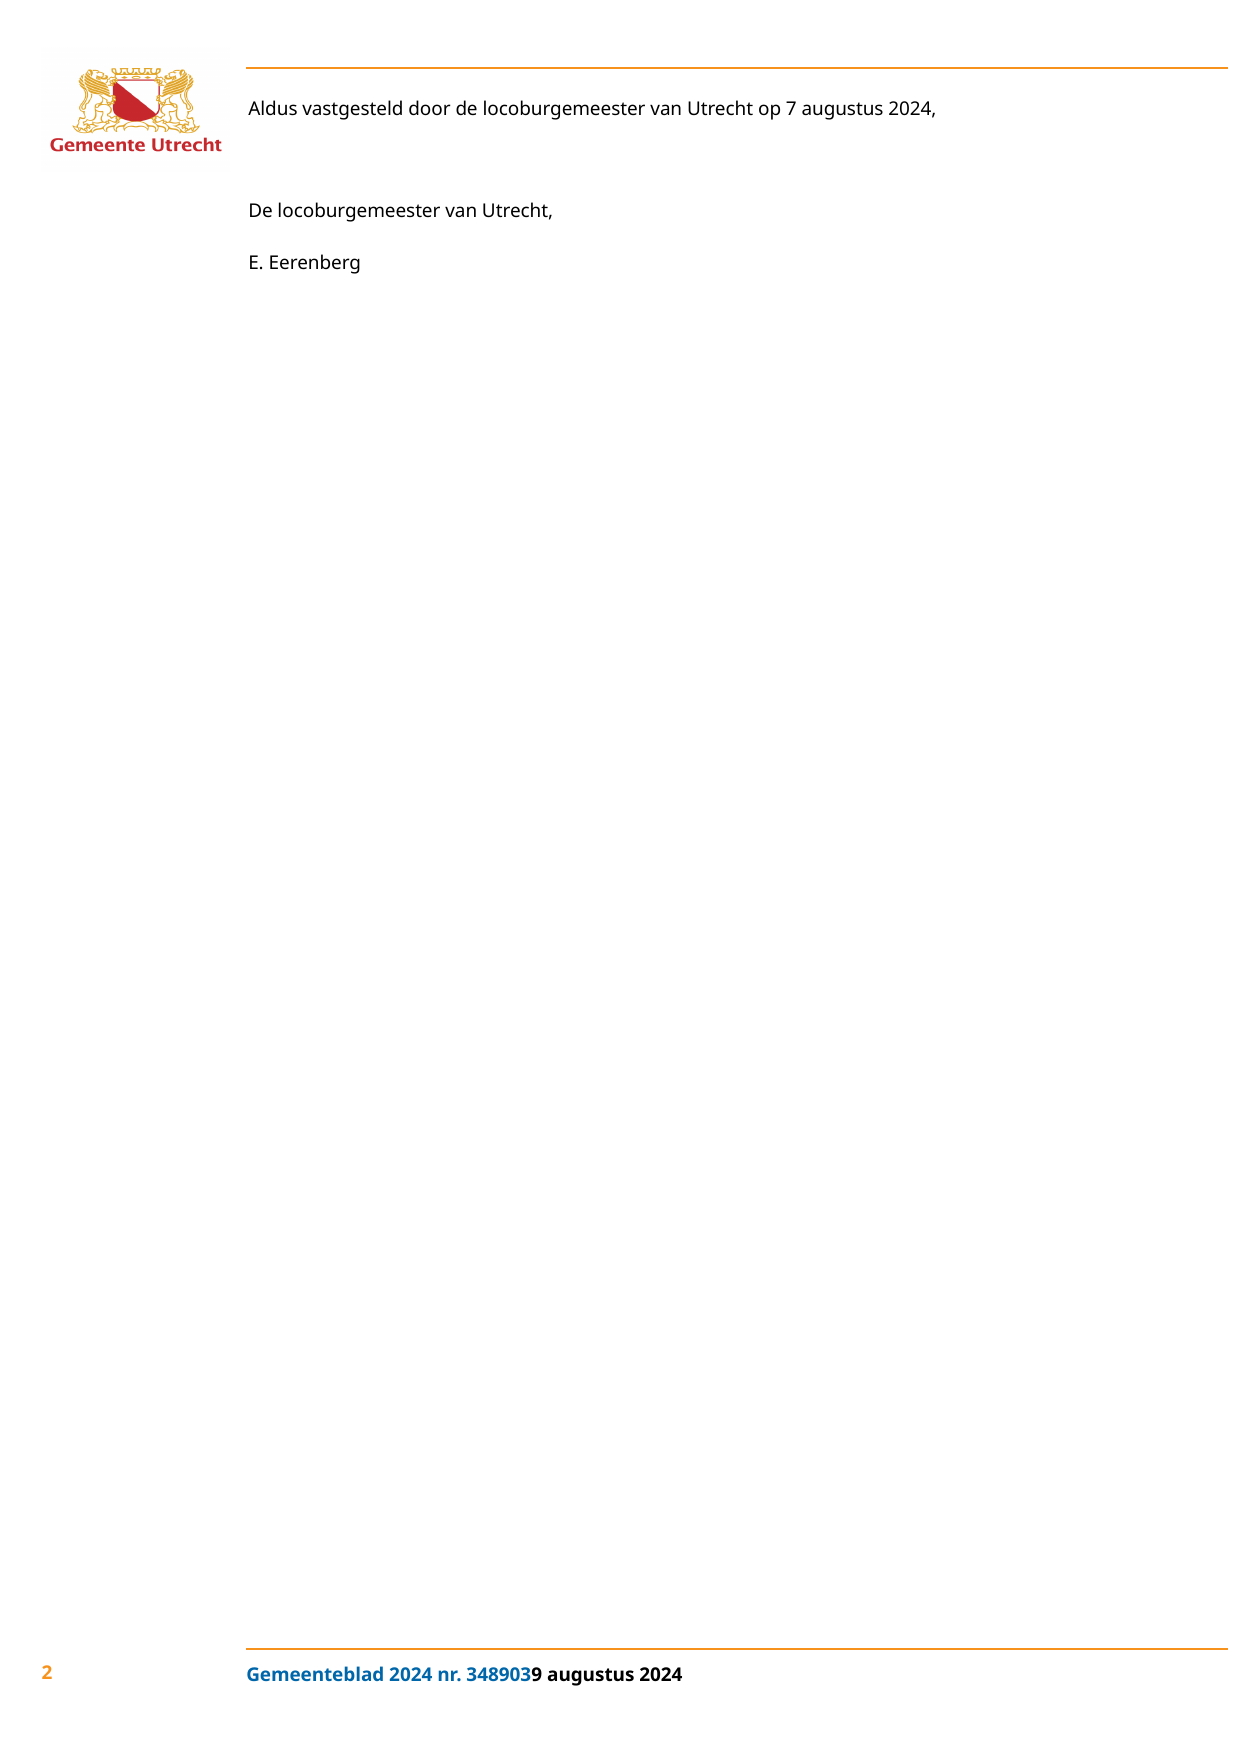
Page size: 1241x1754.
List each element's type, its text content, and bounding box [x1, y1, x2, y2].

text De locoburgemeester van Utrecht, [248, 198, 1152, 223]
text Aldus vastgesteld door de locoburgemeester van Utrecht op 7 augustus 2024, [248, 95, 1152, 121]
text E. Eerenberg [248, 249, 1152, 275]
picture [41, 47, 231, 172]
